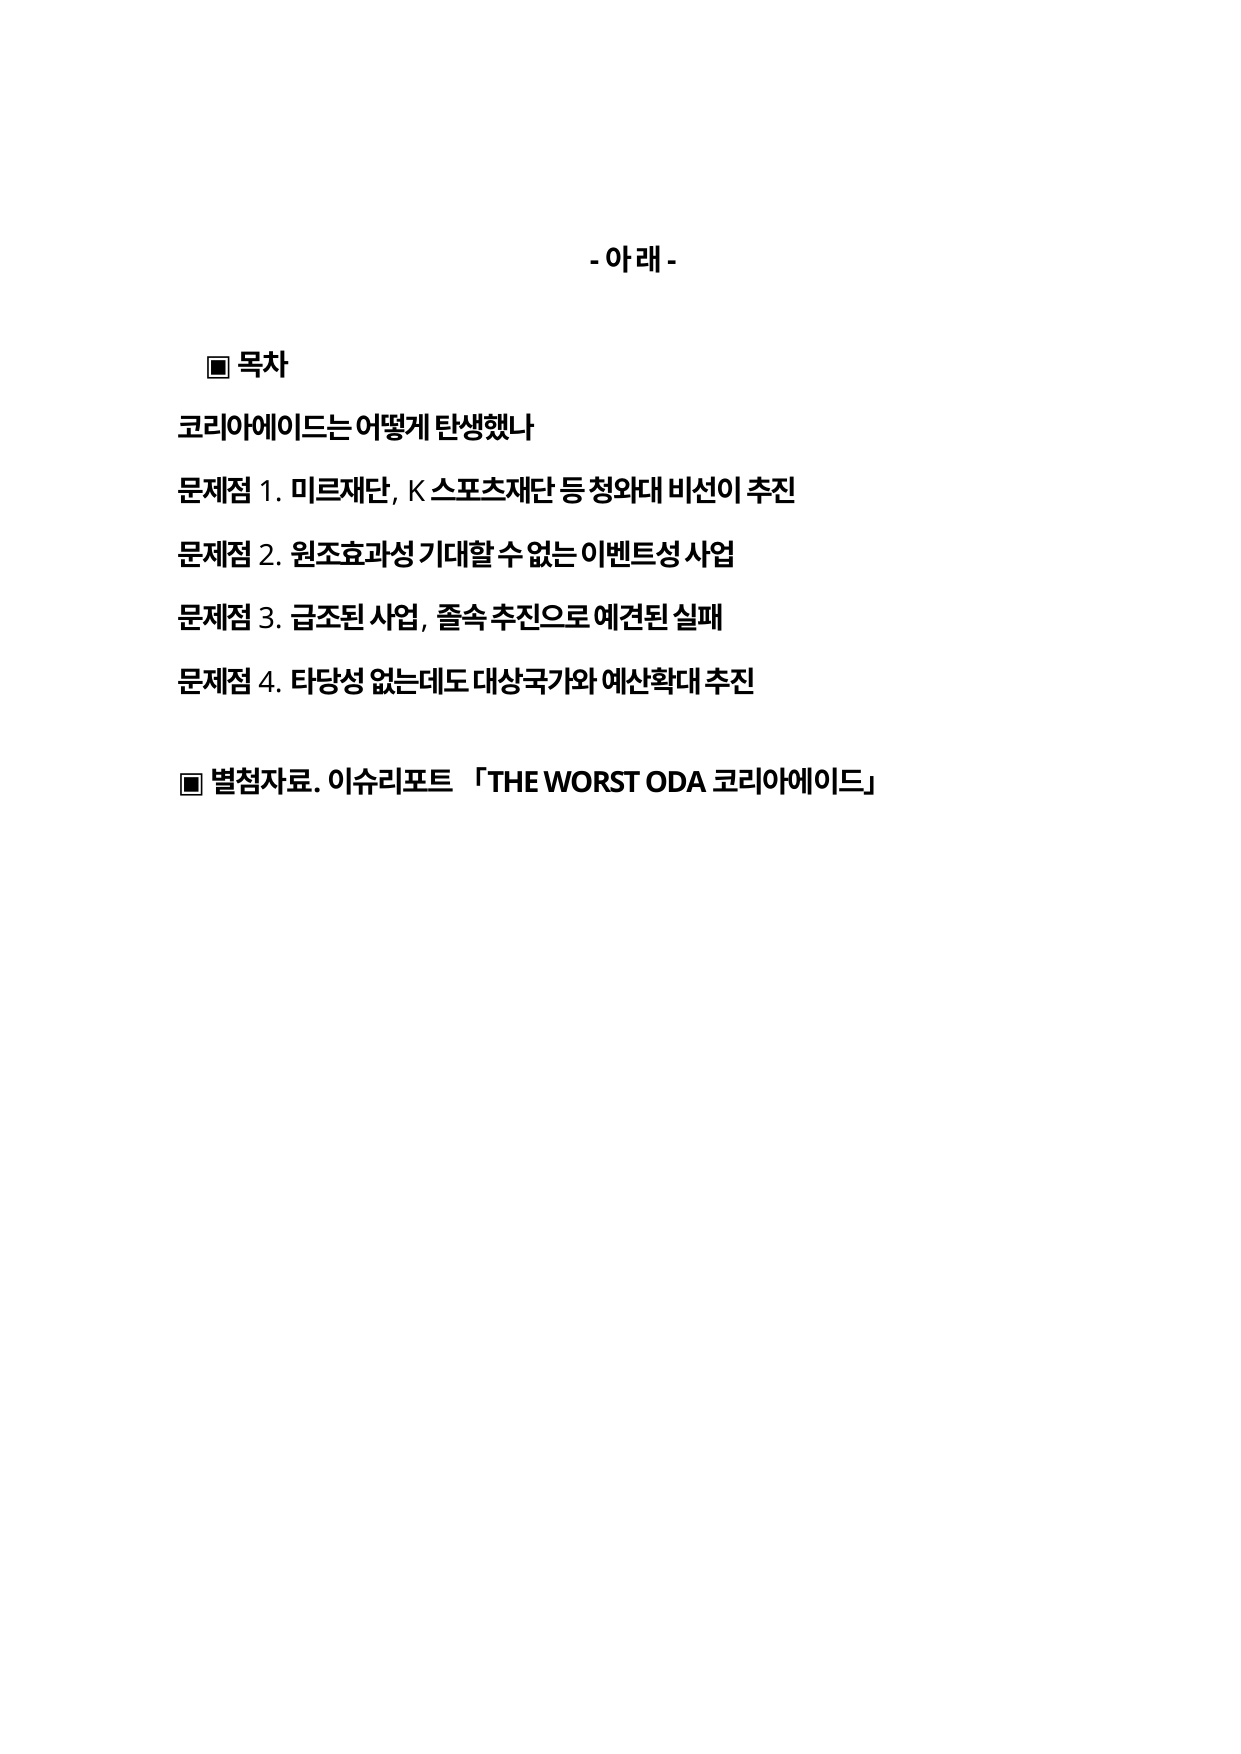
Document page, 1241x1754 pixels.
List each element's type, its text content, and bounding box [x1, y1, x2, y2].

text 문제점 1. 미르재단, K스포츠재단 등 청와대 비선이 추진 [177, 468, 1063, 510]
text ▣ 별첨자료. 이슈리포트 「THE WORST ODA 코리아에이드」 [177, 758, 1063, 801]
text 문제점 4. 타당성 없는데도 대상국가와 예산확대 추진 [177, 659, 1063, 701]
text - 아 래 - [204, 236, 1063, 279]
text 코리아에이드는 어떻게 탄생했나 [177, 404, 1063, 447]
text 문제점 2. 원조효과성 기대할 수 없는 이벤트성 사업 [177, 532, 1063, 574]
text ▣ 목차 [204, 341, 1063, 383]
text 문제점 3. 급조된 사업, 졸속 추진으로 예견된 실패 [177, 595, 1063, 637]
